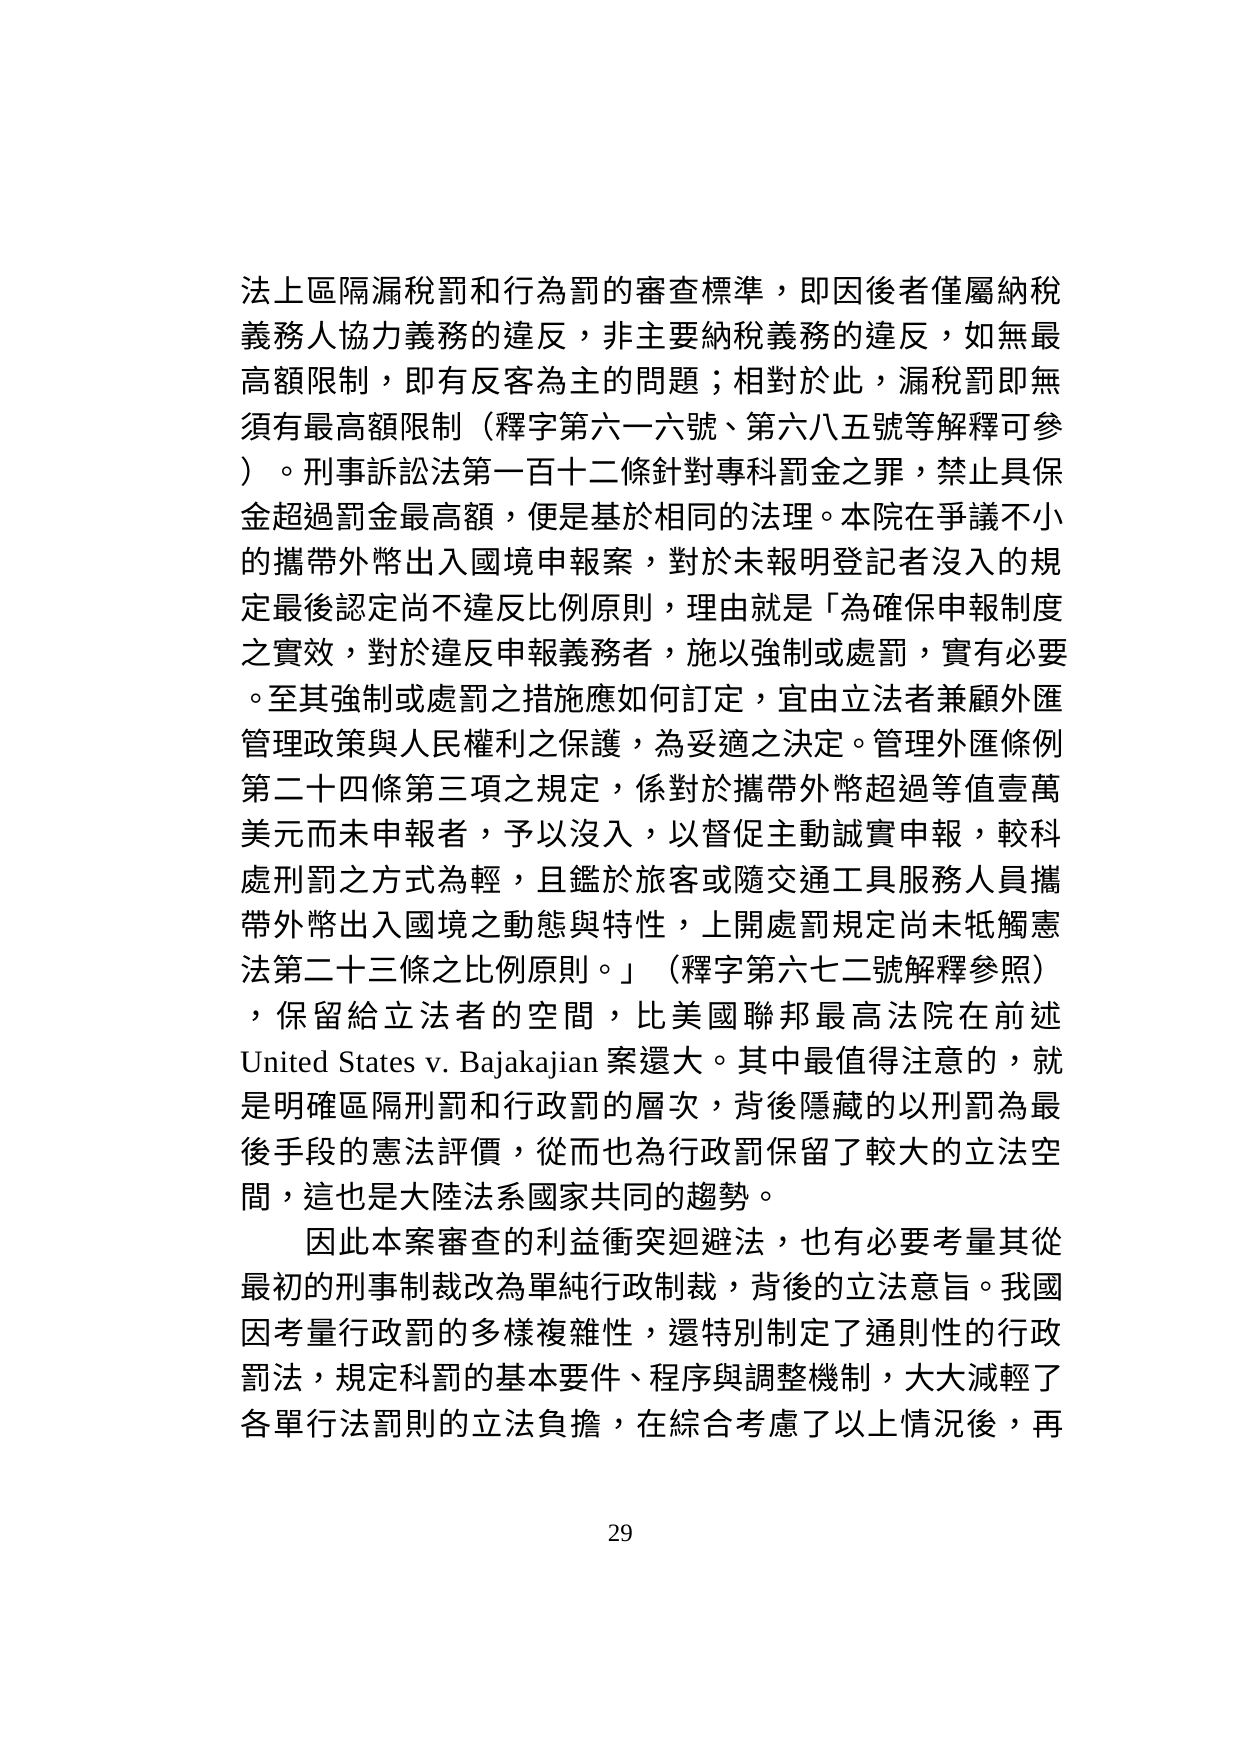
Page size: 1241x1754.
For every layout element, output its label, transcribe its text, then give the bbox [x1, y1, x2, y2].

text 因此本案審查的利益衝突迴避法，也有必要考量其從最初的刑事制裁改為單純行政制裁，背後的立法意旨。我國因考量行政罰的多樣複雜性，還特別制定了通則性的行政罰法，規定科罰的基本要件、程序與調整機制，大大減輕了各單行法罰則的立法負擔，在綜合考慮了以上情況後，再 [240, 1217, 1063, 1444]
text 司法對制裁規範不是不能作比例原則的審查，只是每一步跨出去，都要有相當清楚的法理依據，本院過去在稅法上區隔漏稅罰和行為罰的審查標準，即因後者僅屬納稅義務人協力義務的違反，非主要納稅義務的違反，如無最高額限制，即有反客為主的問題；相對於此，漏稅罰即無須有最高額限制（釋字第六一六號、第六八五號等解釋可參）。刑事訴訟法第一百十二條針對專科罰金之罪，禁止具保金超過罰金最高額，便是基於相同的法理。本院在爭議不小的攜帶外幣出入國境申報案，對於未報明登記者沒入的規定最後認定尚不違反比例原則，理由就是「為確保申報制度之實效，對於違反申報義務者，施以強制或處罰，實有必要。至其強制或處罰之措施應如何訂定，宜由立法者兼顧外匯管理政策與人民權利之保護，為妥適之決定。管理外匯條例第二十四條第三項之規定，係對於攜帶外幣超過等值壹萬美元而未申報者，予以沒入，以督促主動誠實申報，較科處刑罰之方式為輕，且鑑於旅客或隨交通工具服務人員攜帶外幣出入國境之動態與特性，上開處罰規定尚未牴觸憲法第二十三條之比例原則。」（釋字第六七二號解釋參照），保留給立法者的空間，比美國聯邦最高法院在前述United States v. Bajakajian案還大。其中最值得注意的，就是明確區隔刑罰和行政罰的層次，背後隱藏的以刑罰為最後手段的憲法評價，從而也為行政罰保留了較大的立法空間，這也是大陸法系國家共同的趨勢。 [240, 266, 1063, 1217]
